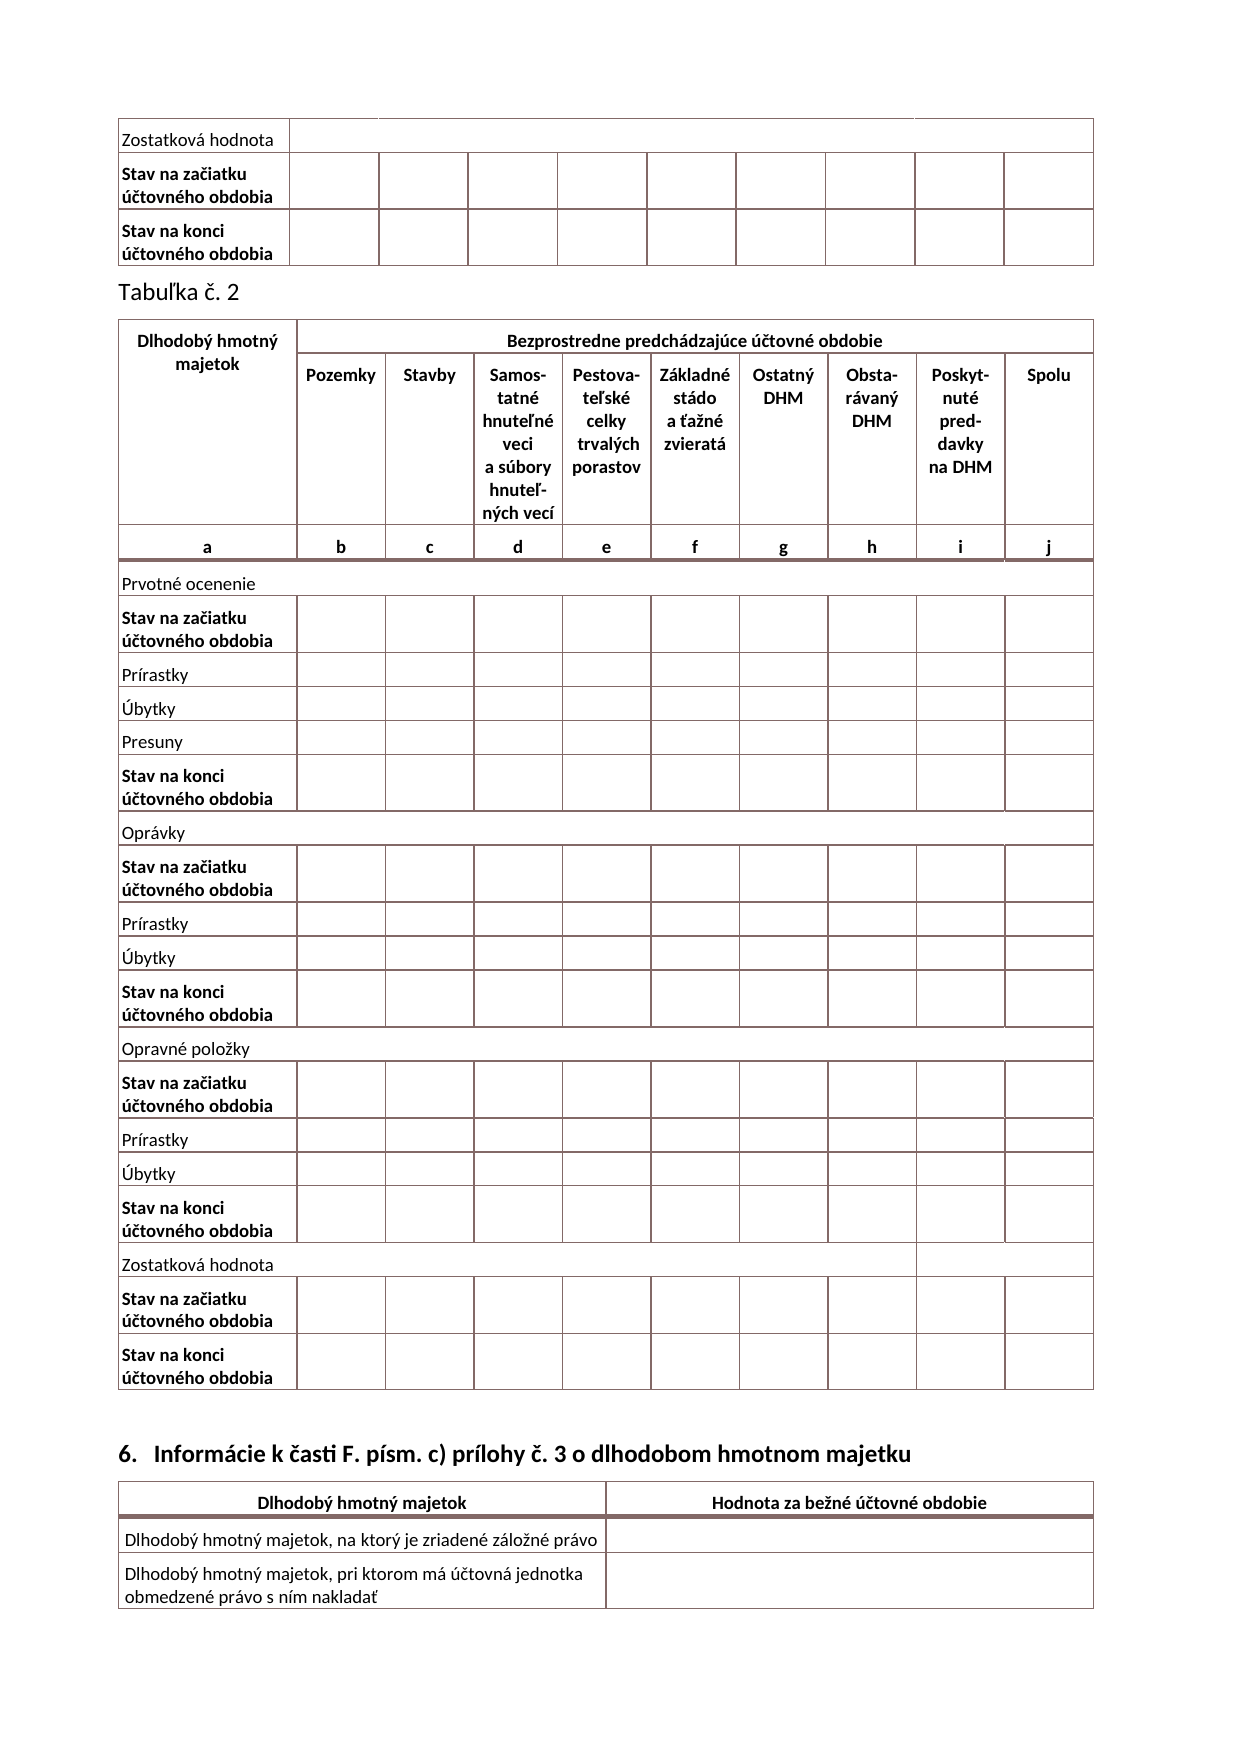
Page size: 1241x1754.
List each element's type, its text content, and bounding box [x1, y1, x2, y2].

table_cell Dlhodobý hmotný majetok, pri ktorom má účtovná jednotka obmedzené právo s ním nakladať [119, 1553, 605, 1608]
table_cell [298, 937, 385, 969]
table_cell [298, 846, 385, 901]
table_cell [563, 1277, 650, 1333]
table_cell [290, 119, 378, 152]
table_cell [1006, 846, 1093, 901]
table_cell [829, 1153, 916, 1185]
table_cell [917, 687, 1004, 720]
table_cell Stav na začiatku účtovného obdobia [119, 1277, 296, 1333]
table_cell [652, 1186, 739, 1242]
table_cell [740, 1119, 827, 1151]
table_cell [740, 596, 827, 652]
table_header Bezprostredne predchádzajúce účtovné obdobie [298, 320, 1093, 352]
table_cell e [563, 525, 650, 558]
table_cell [290, 210, 378, 265]
table_cell [652, 721, 739, 754]
table_cell [298, 755, 385, 810]
table_cell [475, 1119, 562, 1151]
table_cell [298, 596, 385, 652]
table_cell [563, 755, 650, 810]
table_cell [1005, 812, 1093, 844]
table_cell [648, 210, 735, 265]
table_cell [826, 210, 914, 265]
table_cell [917, 1119, 1004, 1151]
table_cell [1006, 971, 1093, 1026]
table_cell [475, 755, 562, 810]
table_cell [829, 653, 916, 686]
table_cell [298, 721, 385, 754]
table_cell [1006, 596, 1093, 652]
table_cell [917, 1334, 1004, 1389]
table_cell c [386, 525, 473, 558]
table_cell [1006, 1153, 1093, 1185]
table_cell [917, 937, 1004, 969]
table_cell Stav na konci účtovného obdobia [119, 1186, 296, 1242]
table_cell [916, 210, 1003, 265]
table_cell [298, 1119, 385, 1151]
table_cell [917, 1186, 1004, 1242]
table_cell [652, 596, 739, 652]
table_cell [563, 971, 650, 1026]
table_cell Poskyt- nuté pred- davky na DHM [917, 354, 1004, 524]
table_cell [652, 971, 739, 1026]
table_cell [652, 937, 739, 969]
table_cell [647, 119, 736, 152]
table_cell [563, 846, 650, 901]
table_cell [740, 903, 827, 935]
table_cell a [119, 525, 296, 558]
table_cell [298, 971, 385, 1026]
table_cell [829, 721, 916, 754]
table_cell [607, 1519, 1093, 1552]
table_cell [652, 653, 739, 686]
table_cell [737, 210, 825, 265]
table_cell [469, 153, 557, 208]
table_cell [475, 937, 562, 969]
table_cell Prírastky [119, 903, 296, 935]
table_cell [563, 937, 650, 969]
table_cell [468, 119, 557, 152]
table_cell [475, 846, 562, 901]
table_cell [563, 1334, 650, 1389]
table_cell [1006, 1119, 1093, 1151]
table_cell [917, 721, 1004, 754]
table_cell Stav na začiatku účtovného obdobia [119, 846, 296, 901]
table_cell [563, 903, 650, 935]
table_cell [558, 153, 646, 208]
table_cell [917, 596, 1004, 652]
table_cell Základné stádo a ťažné zvieratá [652, 354, 739, 524]
table_cell [563, 721, 650, 754]
table_cell Prírastky [119, 1119, 296, 1151]
table_cell [1006, 1062, 1093, 1117]
table_cell [652, 1277, 739, 1333]
table_cell [475, 903, 562, 935]
table_cell [1005, 1243, 1093, 1276]
table_cell [475, 971, 562, 1026]
table_cell [828, 562, 916, 595]
table_cell d [475, 525, 562, 558]
table_cell [386, 1119, 473, 1151]
table_cell [475, 1277, 562, 1333]
table_cell [563, 1062, 650, 1117]
table_cell [475, 721, 562, 754]
table_cell [915, 119, 1004, 152]
table_cell [917, 1243, 1004, 1276]
table_cell [740, 1186, 827, 1242]
table_cell [475, 1062, 562, 1117]
table_cell [829, 846, 916, 901]
table_cell [652, 687, 739, 720]
table_cell [740, 653, 827, 686]
table_cell [1005, 562, 1093, 595]
table_cell [386, 755, 473, 810]
table_cell [475, 1334, 562, 1389]
table_cell [380, 210, 467, 265]
table_cell [386, 903, 473, 935]
table_cell [298, 653, 385, 686]
table_cell Obsta- rávaný DHM [829, 354, 916, 524]
table_cell [917, 1277, 1004, 1333]
table_cell Presuny [119, 721, 296, 754]
table_cell [917, 846, 1004, 901]
table_cell [475, 653, 562, 686]
table_cell Stav na konci účtovného obdobia [119, 1334, 296, 1389]
table_cell [829, 937, 916, 969]
table_cell [740, 687, 827, 720]
table_cell Úbytky [119, 937, 296, 969]
table_cell [652, 846, 739, 901]
table_cell [917, 755, 1004, 810]
table_cell [829, 755, 916, 810]
table_cell Spolu [1006, 354, 1093, 524]
table_cell [829, 687, 916, 720]
table_cell [1005, 1028, 1093, 1060]
table_cell Zostatková hodnota [119, 119, 289, 152]
table_cell [386, 1186, 473, 1242]
table_cell [740, 971, 827, 1026]
table_cell [563, 1186, 650, 1242]
table_cell [740, 1334, 827, 1389]
table_cell Pozemky [298, 354, 385, 524]
table_cell [740, 1062, 827, 1117]
table_cell [386, 1153, 473, 1185]
table_cell Zostatková hodnota [119, 1243, 916, 1276]
table_cell [652, 1119, 739, 1151]
table_cell [740, 1277, 827, 1333]
table_cell [558, 210, 646, 265]
table_cell [1005, 210, 1093, 265]
table_cell [740, 755, 827, 810]
table_cell [1005, 153, 1093, 208]
table_cell [1006, 755, 1093, 810]
table_cell [916, 153, 1003, 208]
table_cell Stav na začiatku účtovného obdobia [119, 1062, 296, 1117]
table_cell [736, 119, 825, 152]
table_cell Stav na začiatku účtovného obdobia [119, 596, 296, 652]
table_cell [557, 119, 647, 152]
table_cell [563, 653, 650, 686]
table_cell Stav na konci účtovného obdobia [119, 210, 289, 265]
table_cell [379, 119, 468, 152]
table_cell [563, 1119, 650, 1151]
table_header Dlhodobý hmotný majetok [119, 1482, 605, 1514]
table_cell b [298, 525, 385, 558]
table_cell Stavby [386, 354, 473, 524]
table_cell [1006, 1334, 1093, 1389]
table_cell [298, 903, 385, 935]
table_cell [298, 1062, 385, 1117]
table_cell [917, 1153, 1004, 1185]
table_cell [829, 903, 916, 935]
text Tabuľka č. 2 [118, 276, 1122, 306]
table_cell [826, 153, 914, 208]
table_cell [298, 1334, 385, 1389]
table_cell f [652, 525, 739, 558]
table_cell Úbytky [119, 687, 296, 720]
table_cell [386, 653, 473, 686]
table_cell [737, 153, 825, 208]
table_cell [386, 1334, 473, 1389]
table_cell Prvotné ocenenie [119, 562, 828, 595]
table_cell [740, 1153, 827, 1185]
table_cell [1004, 119, 1093, 152]
text 6. Informácie k časti F. písm. c) prílohy č. 3 o dlhodobom hmotnom majetku [118, 1438, 1122, 1468]
table_cell [1006, 903, 1093, 935]
table_cell [825, 119, 914, 152]
table_cell Ostatný DHM [740, 354, 827, 524]
table_cell [740, 937, 827, 969]
table_cell [916, 562, 1004, 595]
table_cell [740, 846, 827, 901]
table_cell Prírastky [119, 653, 296, 686]
table_cell [475, 596, 562, 652]
table_cell [652, 1062, 739, 1117]
table_cell Stav na začiatku účtovného obdobia [119, 153, 289, 208]
table_cell j [1006, 525, 1093, 558]
table_cell [380, 153, 467, 208]
table_cell [1006, 721, 1093, 754]
table_cell [1006, 1277, 1093, 1333]
table_cell [475, 687, 562, 720]
table_cell Dlhodobý hmotný majetok, na ktorý je zriadené záložné právo [119, 1519, 605, 1552]
table_cell [563, 596, 650, 652]
table_cell [652, 1153, 739, 1185]
table_cell Pestova- teľské celky trvalých porastov [563, 354, 650, 524]
table_cell [298, 687, 385, 720]
table_cell [563, 1153, 650, 1185]
table_header Dlhodobý hmotný majetok [119, 320, 296, 524]
table_cell g [740, 525, 827, 558]
table_cell Samos- tatné hnuteľné veci a súbory hnuteľ- ných vecí [475, 354, 562, 524]
table_cell [829, 1186, 916, 1242]
table_cell [829, 971, 916, 1026]
table_cell [829, 596, 916, 652]
table_cell [386, 721, 473, 754]
table_cell [298, 1186, 385, 1242]
table_cell [1006, 937, 1093, 969]
table_cell i [917, 525, 1004, 558]
table_cell [740, 721, 827, 754]
table_cell [386, 1277, 473, 1333]
table_cell [475, 1186, 562, 1242]
table_cell [917, 653, 1004, 686]
table_cell [386, 971, 473, 1026]
table_cell [652, 755, 739, 810]
table_cell [648, 153, 735, 208]
table_cell [563, 687, 650, 720]
table_cell [917, 903, 1004, 935]
table_cell [829, 1334, 916, 1389]
table_cell [1006, 1186, 1093, 1242]
table_cell [829, 1119, 916, 1151]
table_cell [652, 903, 739, 935]
table_cell [829, 1277, 916, 1333]
table_cell [917, 971, 1004, 1026]
table_cell [917, 1062, 1004, 1117]
table_cell [386, 937, 473, 969]
table_header Hodnota za bežné účtovné obdobie [607, 1482, 1093, 1514]
table_cell [386, 1062, 473, 1117]
table_cell [652, 1334, 739, 1389]
table_cell [607, 1553, 1093, 1608]
table_cell h [829, 525, 916, 558]
table_cell [290, 153, 378, 208]
table_cell Oprávky [119, 812, 1004, 844]
table_cell [386, 687, 473, 720]
table_cell [1006, 653, 1093, 686]
table_cell Opravné položky [119, 1028, 1004, 1060]
table_cell [386, 846, 473, 901]
table_cell [386, 596, 473, 652]
table_cell [1006, 687, 1093, 720]
table_cell [298, 1153, 385, 1185]
table_cell Úbytky [119, 1153, 296, 1185]
table_cell Stav na konci účtovného obdobia [119, 971, 296, 1026]
table_cell Stav na konci účtovného obdobia [119, 755, 296, 810]
table_cell [298, 1277, 385, 1333]
table_cell [475, 1153, 562, 1185]
table_cell [469, 210, 557, 265]
table_cell [829, 1062, 916, 1117]
